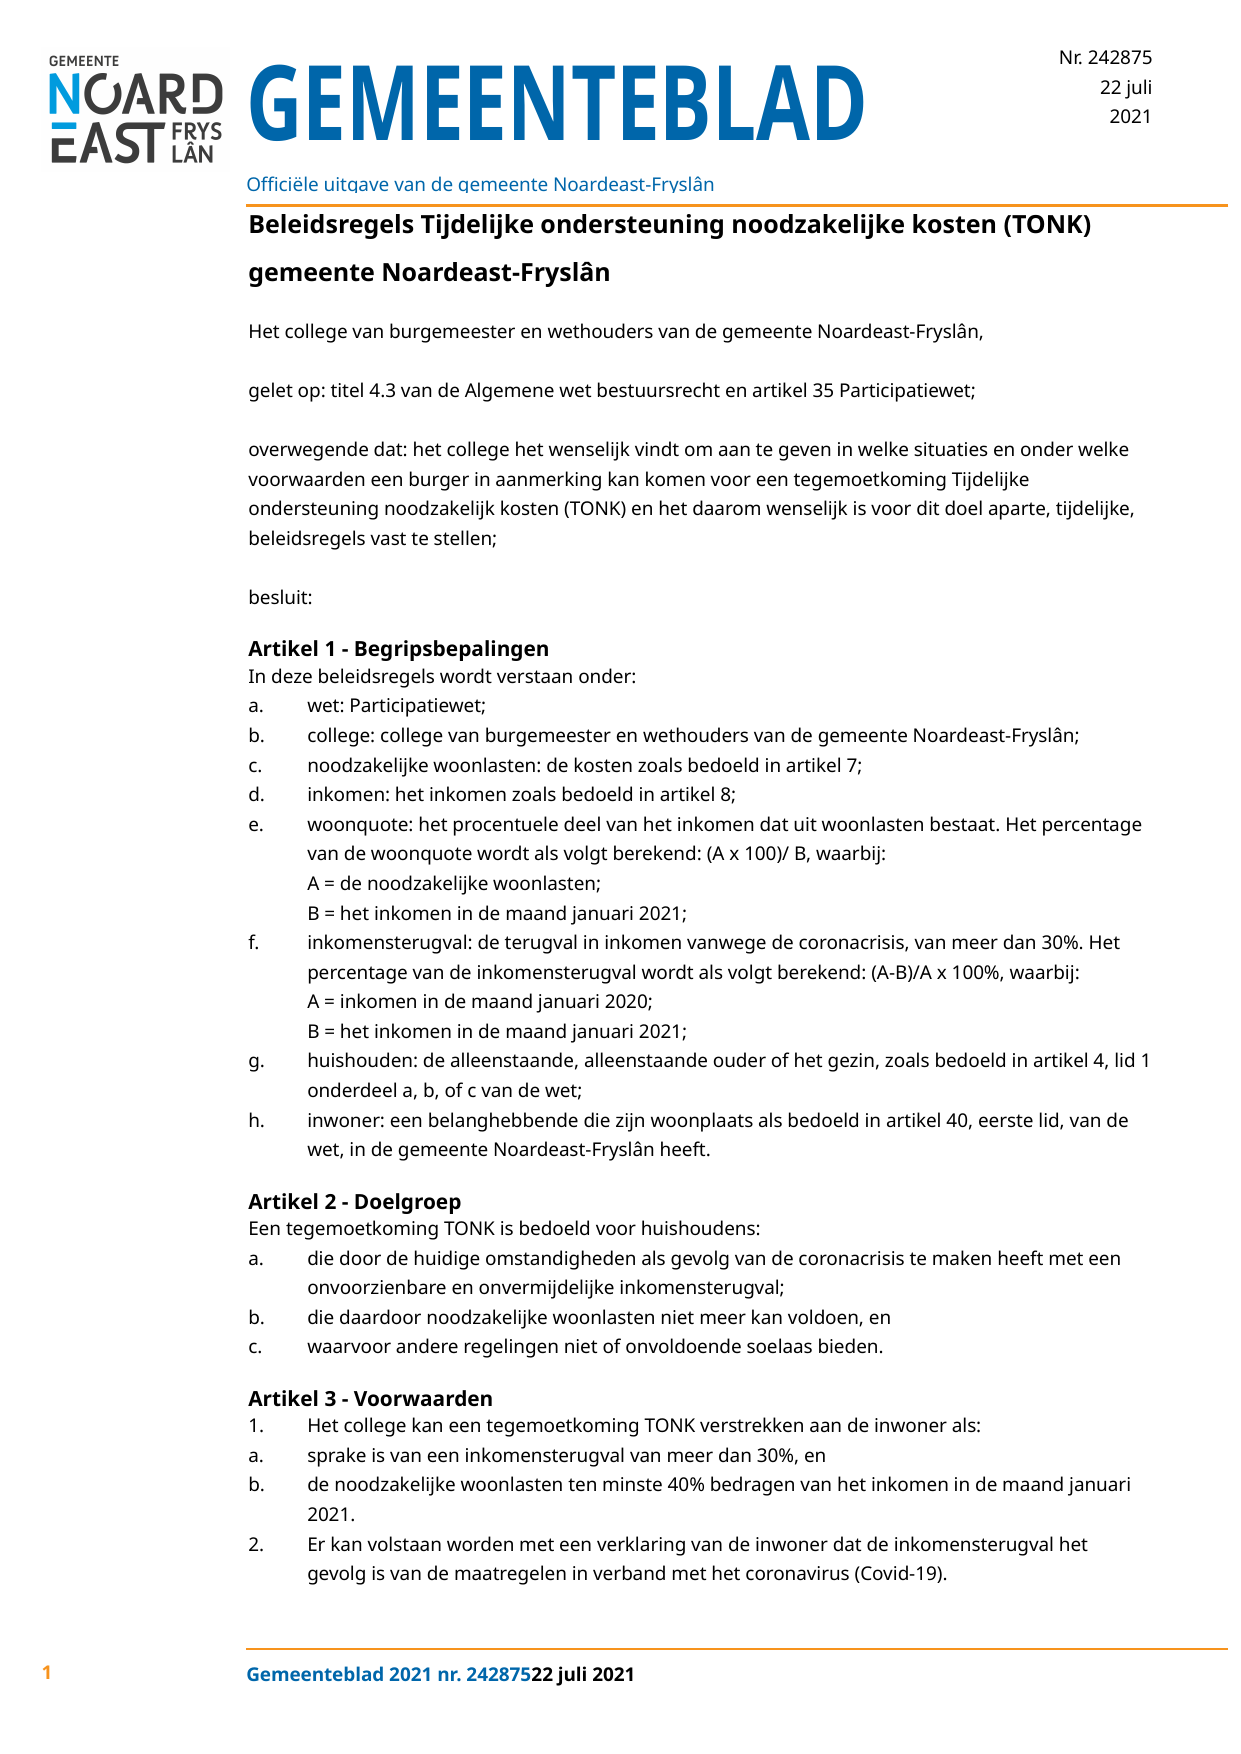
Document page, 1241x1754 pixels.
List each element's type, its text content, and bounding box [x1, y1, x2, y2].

list Het college kan een tegemoetkoming TONK verstrekken aan de inwoner als: [248, 1412, 1152, 1438]
list B = het inkomen in de maand januari 2021; [248, 900, 1152, 925]
list inkomensterugval: de terugval in inkomen vanwege de coronacrisis, van meer dan 30%. Het percentage van de inkomensterugval wordt als volgt berekend: (A-B)/A x 100%, waarbij: [248, 929, 1152, 984]
text overwegende dat: het college het wenselijk vindt om aan te geven in welke situaties en onder welke voorwaarden een burger in aanmerking kan komen voor een tegemoetkoming Tijdelijke ondersteuning noodzakelijk kosten (TONK) en het daarom wenselijk is voor dit doel aparte, tijdelijke, beleidsregels vast te stellen; [248, 436, 1152, 551]
list sprake is van een inkomensterugval van meer dan 30%, en [248, 1442, 1152, 1468]
text gelet op: titel 4.3 van de Algemene wet bestuursrecht en artikel 35 Participatiewet; [248, 377, 1152, 403]
list Er kan volstaan worden met een verklaring van de inwoner dat de inkomensterugval het gevolg is van de maatregelen in verband met het coronavirus (Covid-19). [248, 1531, 1152, 1586]
list B = het inkomen in de maand januari 2021; [248, 1018, 1152, 1044]
text Artikel 3 - Voorwaarden [248, 1384, 1152, 1412]
text Beleidsregels Tijdelijke ondersteuning noodzakelijke kosten (TONK) gemeente Noardeast-Fryslân [248, 207, 1152, 288]
list inkomen: het inkomen zoals bedoeld in artikel 8; [248, 781, 1152, 807]
text In deze beleidsregels wordt verstaan onder: [248, 663, 1152, 689]
list woonquote: het procentuele deel van het inkomen dat uit woonlasten bestaat. Het percentage van de woonquote wordt als volgt berekend: (A x 100)/ B, waarbij: [248, 811, 1152, 866]
list de noodzakelijke woonlasten ten minste 40% bedragen van het inkomen in de maand januari 2021. [248, 1472, 1152, 1527]
text besluit: [248, 584, 1152, 610]
list noodzakelijke woonlasten: de kosten zoals bedoeld in artikel 7; [248, 752, 1152, 777]
list A = de noodzakelijke woonlasten; [248, 870, 1152, 896]
list die door de huidige omstandigheden als gevolg van de coronacrisis te maken heeft met een onvoorzienbare en onvermijdelijke inkomensterugval; [248, 1245, 1152, 1300]
list waarvoor andere regelingen niet of onvoldoende soelaas bieden. [248, 1333, 1152, 1359]
picture [41, 47, 231, 172]
text Artikel 2 - Doelgroep [248, 1187, 1152, 1215]
list huishouden: de alleenstaande, alleenstaande ouder of het gezin, zoals bedoeld in artikel 4, lid 1 onderdeel a, b, of c van de wet; [248, 1048, 1152, 1103]
text Het college van burgemeester en wethouders van de gemeente Noardeast-Fryslân, [248, 318, 1152, 344]
list wet: Participatiewet; [248, 693, 1152, 718]
list inwoner: een belanghebbende die zijn woonplaats als bedoeld in artikel 40, eerste lid, van de wet, in de gemeente Noardeast-Fryslân heeft. [248, 1107, 1152, 1162]
text Een tegemoetkoming TONK is bedoeld voor huishoudens: [248, 1215, 1152, 1241]
list A = inkomen in de maand januari 2020; [248, 988, 1152, 1014]
list die daardoor noodzakelijke woonlasten niet meer kan voldoen, en [248, 1304, 1152, 1330]
list college: college van burgemeester en wethouders van de gemeente Noardeast-Fryslân; [248, 722, 1152, 748]
text Artikel 1 - Begripsbepalingen [248, 634, 1152, 663]
